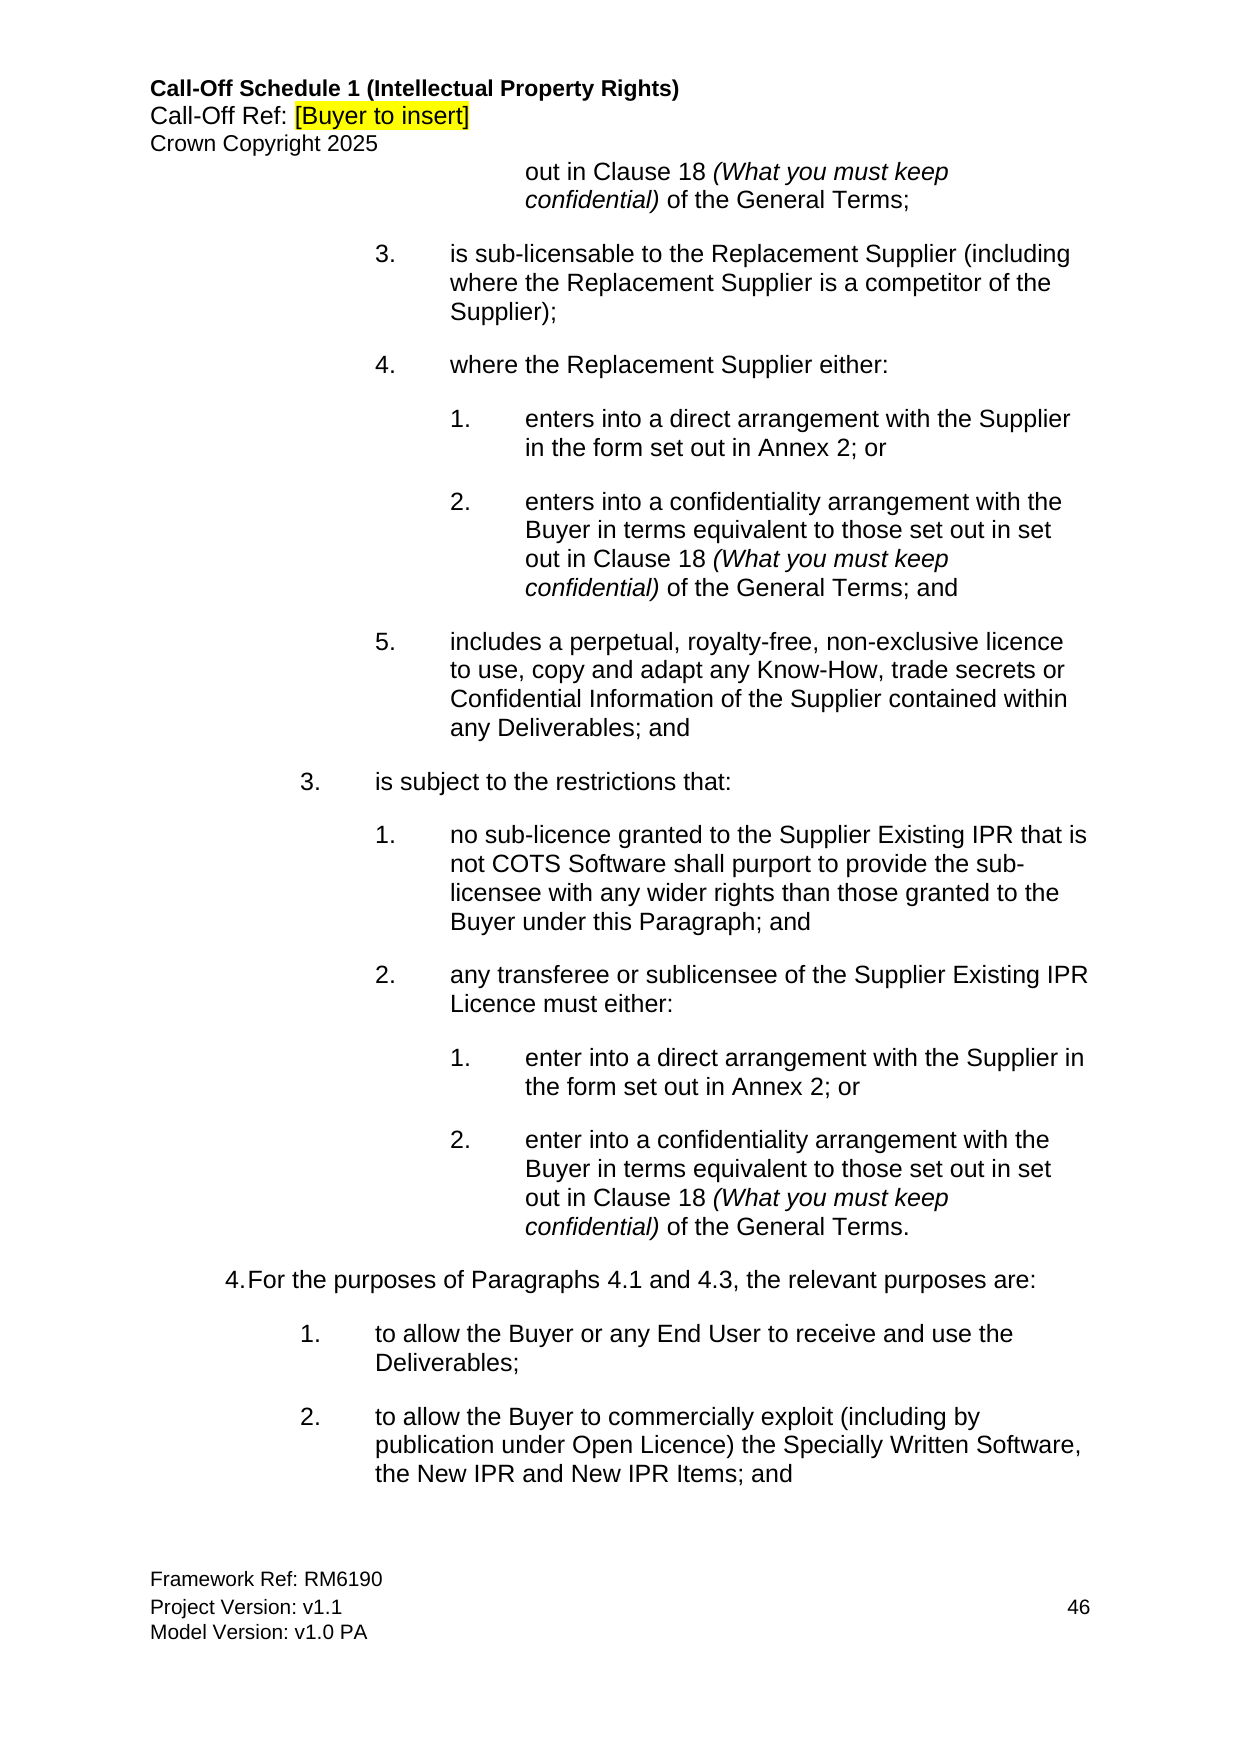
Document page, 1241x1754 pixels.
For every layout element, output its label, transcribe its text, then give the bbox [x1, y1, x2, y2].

subtitle any transferee or sublicensee of the Supplier Existing IPR Licence must either: [375, 960, 1090, 1018]
subtitle to allow the Buyer or any End User to receive and use the Deliverables; [300, 1319, 1090, 1376]
subtitle to allow the Buyer to commercially exploit (including by publication under Open Licence) the Specially Written Software, the New IPR and New IPR Items; and [300, 1401, 1090, 1488]
subtitle enter into a direct arrangement with the Supplier in the form set out in Annex 2; or [450, 1043, 1090, 1100]
subtitle where the Replacement Supplier either: [375, 350, 1090, 379]
subtitle is subject to the restrictions that: [300, 766, 1090, 795]
subtitle is sub-licensable to the Replacement Supplier (including where the Replacement Supplier is a competitor of the Supplier); [375, 239, 1090, 325]
subtitle enter into a confidentiality arrangement with the Buyer in terms equivalent to those set out in set out in Clause 18 (What you must keep confidential) of the General Terms. [450, 1125, 1090, 1240]
subtitle For the purposes of Paragraphs 4.1 and 4.3, the relevant purposes are: [225, 1265, 1090, 1294]
subtitle enters into a direct arrangement with the Supplier in the form set out in Annex 2; or [450, 404, 1090, 461]
subtitle no sub-licence granted to the Supplier Existing IPR that is not COTS Software shall purport to provide the sub-licensee with any wider rights than those granted to the Buyer under this Paragraph; and [375, 820, 1090, 935]
subtitle enters into a confidentiality arrangement with the Buyer in terms equivalent to those set out in set out in Clause 18 (What you must keep confidential) of the General Terms; and [450, 486, 1090, 601]
subtitle out in Clause 18 (What you must keep confidential) of the General Terms; [450, 156, 1090, 214]
subtitle includes a perpetual, royalty-free, non-exclusive licence to use, copy and adapt any Know-How, trade secrets or Confidential Information of the Supplier contained within any Deliverables; and [375, 626, 1090, 741]
